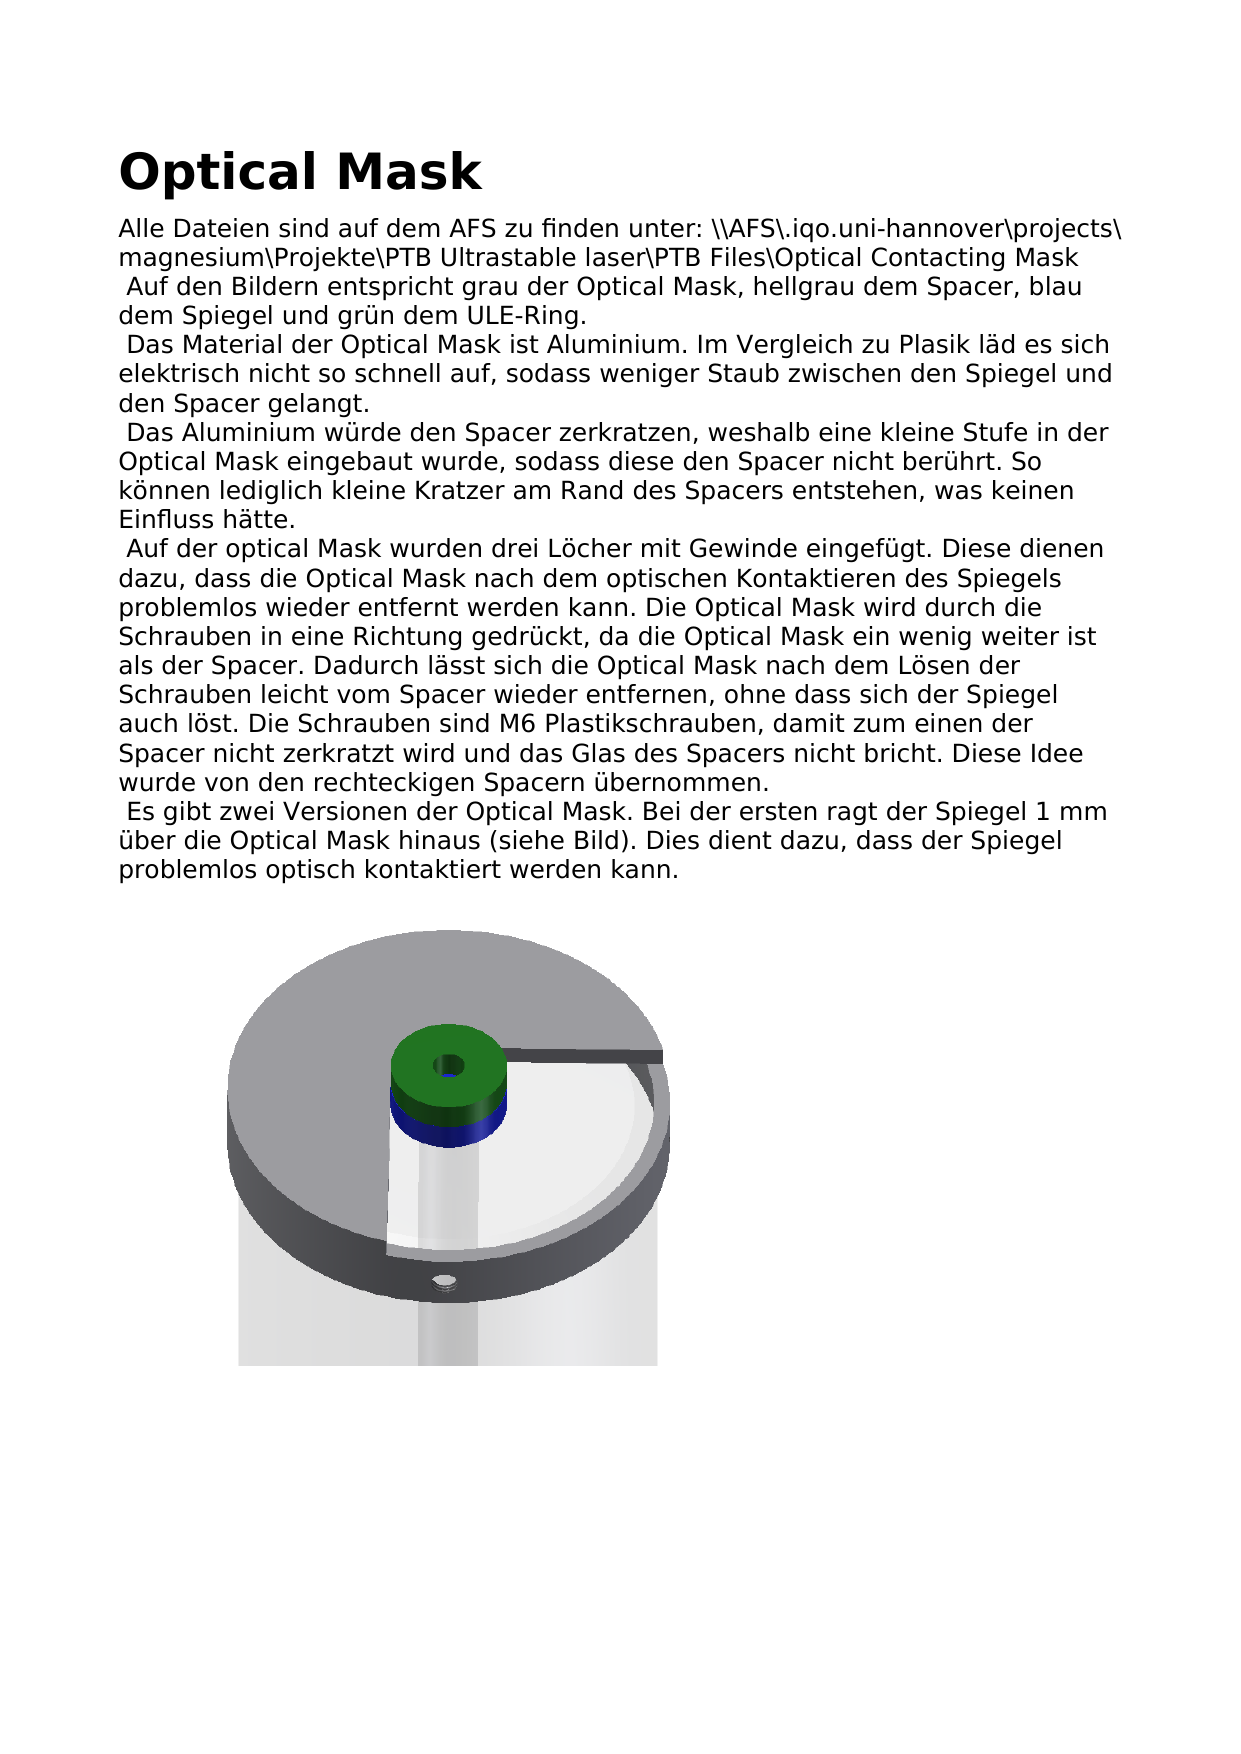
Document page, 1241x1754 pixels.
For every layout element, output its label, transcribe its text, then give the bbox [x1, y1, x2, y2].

text Alle Dateien sind auf dem AFS zu finden unter: \\AFS\.iqo.uni-hannover\projects\magnesium\Projekte\PTB Ultrastable laser\PTB Files\Optical Contacting Mask Auf den Bildern entspricht grau der Optical Mask, hellgrau dem Spacer, blau dem Spiegel und grün dem ULE-Ring. Das Material der Optical Mask ist Aluminium. Im Vergleich zu Plasik läd es sich elektrisch nicht so schnell auf, sodass weniger Staub zwischen den Spiegel und den Spacer gelangt. Das Aluminium würde den Spacer zerkratzen, weshalb eine kleine Stufe in der Optical Mask eingebaut wurde, sodass diese den Spacer nicht berührt. So können lediglich kleine Kratzer am Rand des Spacers entstehen, was keinen Einfluss hätte. Auf der optical Mask wurden drei Löcher mit Gewinde eingefügt. Diese dienen dazu, dass die Optical Mask nach dem optischen Kontaktieren des Spiegels problemlos wieder entfernt werden kann. Die Optical Mask wird durch die Schrauben in eine Richtung gedrückt, da die Optical Mask ein wenig weiter ist als der Spacer. Dadurch lässt sich die Optical Mask nach dem Lösen der Schrauben leicht vom Spacer wieder entfernen, ohne dass sich der Spiegel auch löst. Die Schrauben sind M6 Plastikschrauben, damit zum einen der Spacer nicht zerkratzt wird und das Glas des Spacers nicht bricht. Diese Idee wurde von den rechteckigen Spacern übernommen. Es gibt zwei Versionen der Optical Mask. Bei der ersten ragt der Spiegel 1 mm über die Optical Mask hinaus (siehe Bild). Dies dient dazu, dass der Spiegel problemlos optisch kontaktiert werden kann. [118, 214, 1122, 1372]
subtitle Optical Mask [118, 143, 1122, 201]
picture [126, 884, 752, 1366]
